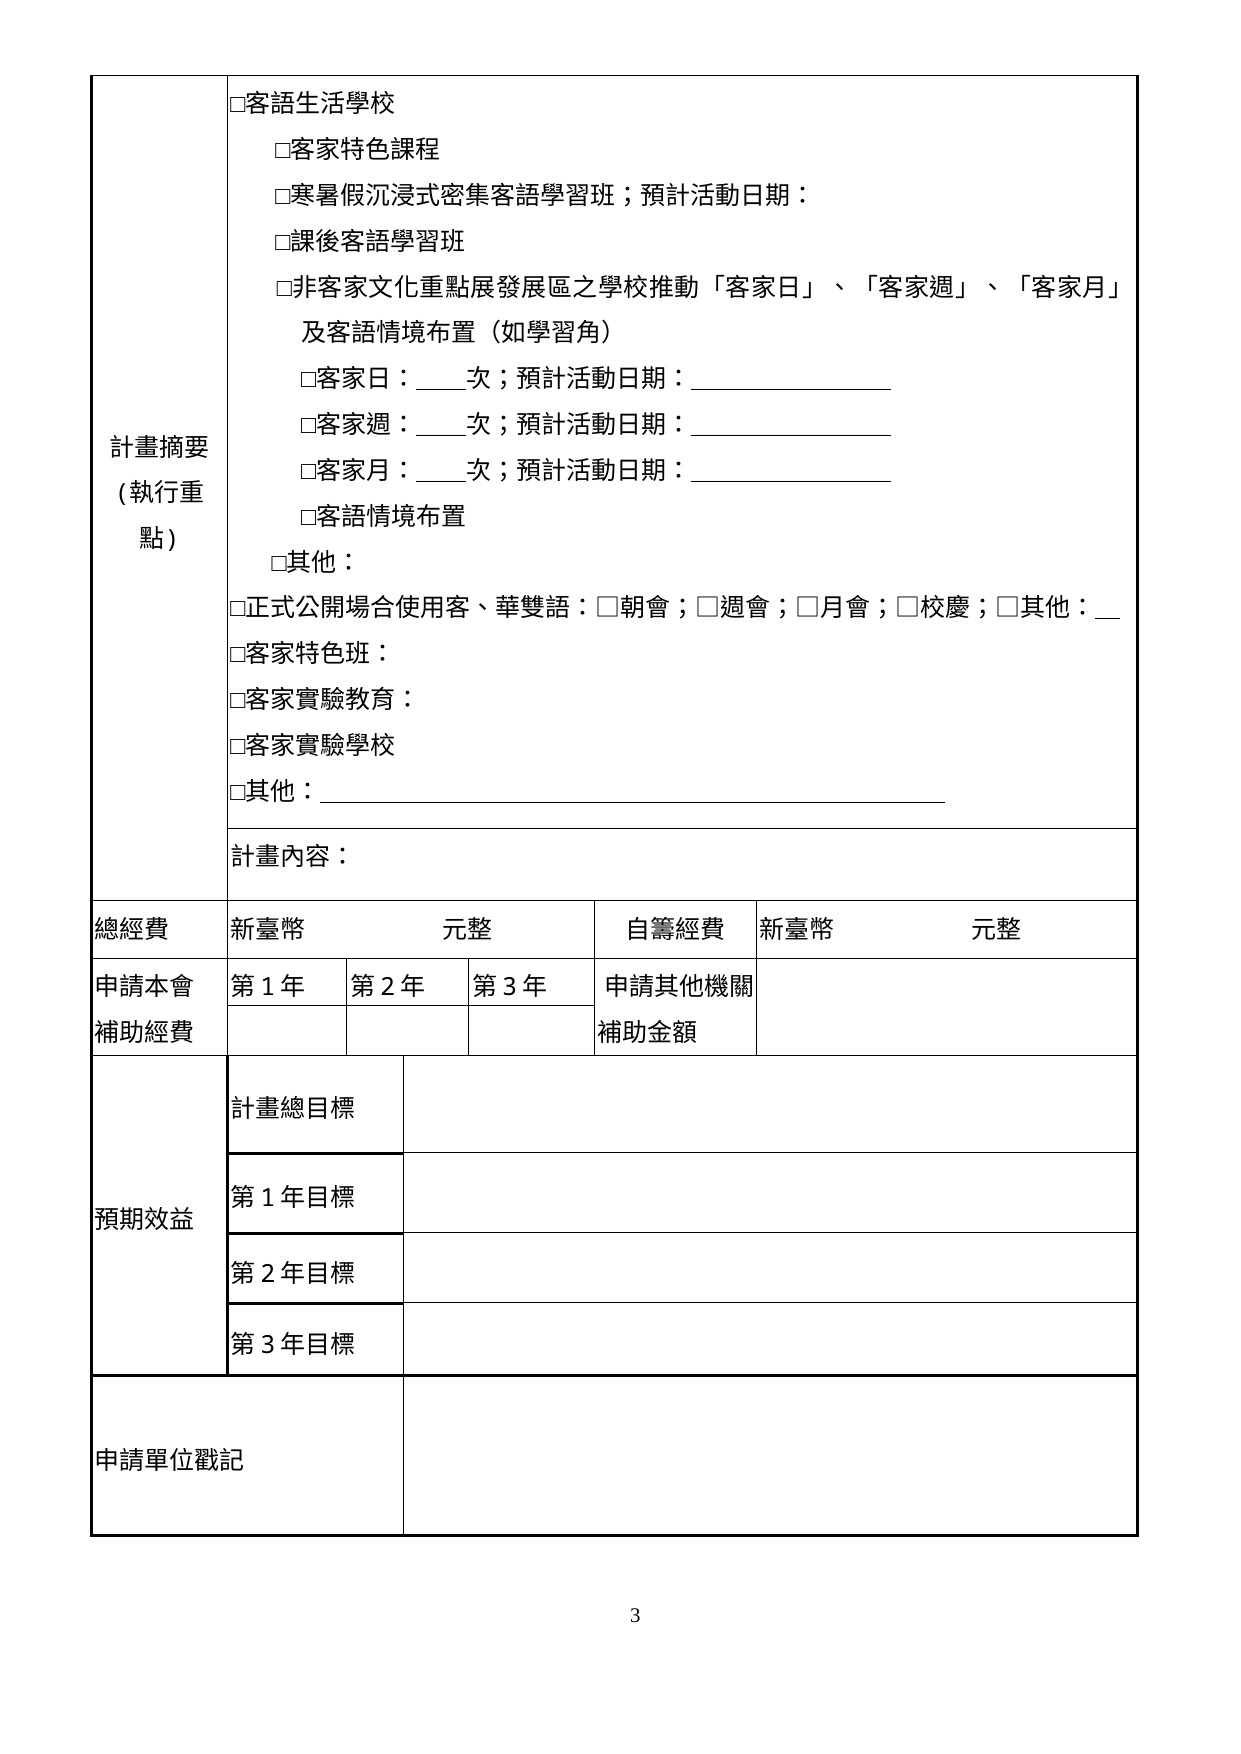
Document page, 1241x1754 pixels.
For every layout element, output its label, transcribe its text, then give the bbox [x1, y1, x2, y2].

table_cell [347, 1006, 468, 1055]
table_cell 計畫摘要(執行重點) [93, 76, 227, 900]
table_cell 計畫內容： [228, 829, 1136, 900]
table_cell 計畫總目標 [229, 1056, 403, 1152]
table_cell 第3年目標 [229, 1305, 403, 1374]
table_cell □客語生活學校 □客家特色課程 □寒暑假沉浸式密集客語學習班；預計活動日期： □課後客語學習班 □非客家文化重點展發展區之學校推動「客家日」、「客家週」、「客家月」及客語情境布置（如學習角） □客家日：＿＿次；預計活動日期：＿＿＿＿＿＿＿＿ □客家週：＿＿次；預計活動日期：＿＿＿＿＿＿＿＿ □客家月：＿＿次；預計活動日期：＿＿＿＿＿＿＿＿ □客語情境布置 □其他： □正式公開場合使用客、華雙語：□朝會；□週會；□月會；□校慶；□其他：＿ □客家特色班： □客家實驗教育： □客家實驗學校 □其他：＿＿＿＿＿＿＿＿＿＿＿＿＿＿＿＿＿＿＿＿＿＿＿＿＿ [228, 76, 1136, 828]
table_cell 總經費 [93, 901, 227, 958]
table_cell 預期效益 [93, 1056, 226, 1374]
table_cell [228, 1006, 346, 1055]
table_cell [404, 1153, 1136, 1232]
table_cell [404, 1377, 1136, 1533]
table_cell 第1年目標 [229, 1155, 403, 1232]
table_cell 第2年 [347, 959, 468, 1005]
table_cell 第3年 [469, 959, 594, 1005]
table_cell [404, 1303, 1136, 1374]
table_cell [469, 1006, 594, 1055]
table_cell 申請其他機關 補助金額 [595, 959, 756, 1055]
table_cell [757, 959, 1136, 1055]
table_cell 新臺幣 元整 [228, 901, 594, 958]
table_cell 自籌經費 [595, 901, 756, 958]
table_cell 第2年目標 [229, 1235, 403, 1302]
table_cell 申請本會 補助經費 [93, 959, 227, 1055]
table_cell [404, 1056, 1136, 1152]
table_cell 新臺幣 元整 [757, 901, 1136, 958]
table_cell 申請單位戳記 [93, 1377, 403, 1533]
table_cell 第1年 [228, 959, 346, 1005]
table_cell [404, 1233, 1136, 1302]
